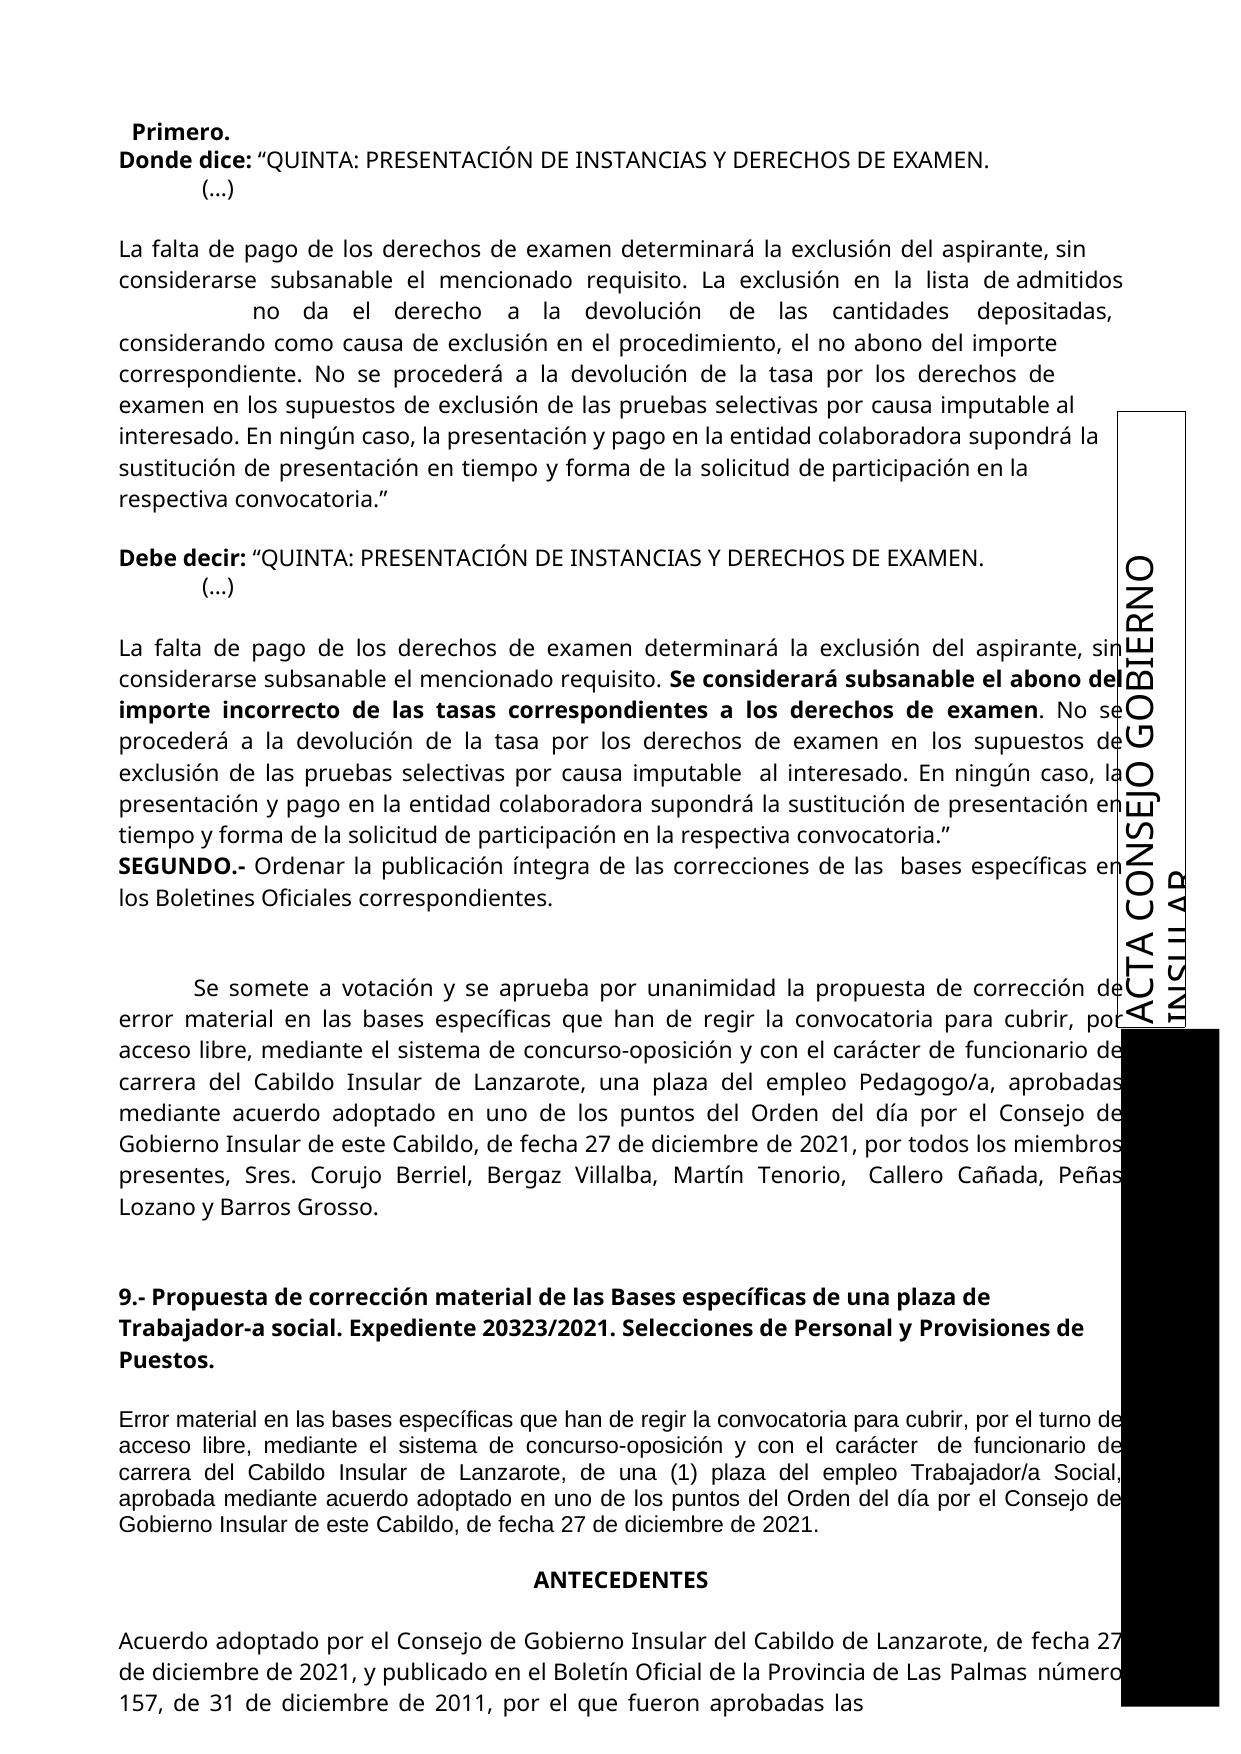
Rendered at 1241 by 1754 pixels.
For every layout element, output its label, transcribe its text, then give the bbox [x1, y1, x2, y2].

subtitle Primero. [106, 118, 230, 146]
text Donde dice: “QUINTA: PRESENTACIÓN DE INSTANCIAS Y DERECHOS DE EXAMEN. [118, 146, 1136, 174]
text Acuerdo adoptado por el Consejo de Gobierno Insular del Cabildo de Lanzarote, de fecha 27 de diciembre de 2021, y publicado en el Boletín Oficial de la Provincia de Las Palmas número 157, de 31 de diciembre de 2011, por el que fueron aprobadas las [118, 1625, 1123, 1718]
text Debe decir: “QUINTA: PRESENTACIÓN DE INSTANCIAS Y DERECHOS DE EXAMEN. [118, 544, 1136, 572]
text Se somete a votación y se aprueba por unanimidad la propuesta de corrección de error material en las bases específicas que han de regir la convocatoria para cubrir, por acceso libre, mediante el sistema de concurso-oposición y con el carácter de funcionario de carrera del Cabildo Insular de Lanzarote, una plaza del empleo Pedagogo/a, aprobadas mediante acuerdo adoptado en uno de los puntos del Orden del día por el Consejo de Gobierno Insular de este Cabildo, de fecha 27 de diciembre de 2021, por todos los miembros presentes, Sres. Corujo Berriel, Bergaz Villalba, Martín Tenorio, Callero Cañada, Peñas Lozano y Barros Grosso. [118, 972, 1123, 1222]
text Error material en las bases específicas que han de regir la convocatoria para cubrir, por el turno de acceso libre, mediante el sistema de concurso-oposición y con el carácter de funcionario de carrera del Cabildo Insular de Lanzarote, de una (1) plaza del empleo Trabajador/a Social, aprobada mediante acuerdo adoptado en uno de los puntos del Orden del día por el Consejo de Gobierno Insular de este Cabildo, de fecha 27 de diciembre de 2021. [118, 1406, 1121, 1538]
text SEGUNDO.- Ordenar la publicación íntegra de las correcciones de las bases específicas en los Boletines Oficiales correspondientes. [118, 850, 1123, 913]
text (…) [106, 174, 233, 202]
text (…) [106, 572, 233, 600]
subtitle 9.- Propuesta de corrección material de las Bases específicas de una plaza de Trabajador-a social. Expediente 20323/2021. Selecciones de Personal y Provisiones de Puestos. [118, 1281, 1115, 1375]
subtitle ANTECEDENTES [262, 1564, 980, 1595]
text La falta de pago de los derechos de examen determinará la exclusión del aspirante, sin considerarse subsanable el mencionado requisito. Se considerará subsanable el abono del importe incorrecto de las tasas correspondientes a los derechos de examen. No se procederá a la devolución de la tasa por los derechos de examen en los supuestos de exclusión de las pruebas selectivas por causa imputable al interesado. En ningún caso, la presentación y pago en la entidad colaboradora supondrá la sustitución de presentación en tiempo y forma de la solicitud de participación en la respectiva convocatoria.” [118, 632, 1123, 850]
text ACTA CONSEJO GOBIERNO INSULAR [1118, 414, 1183, 1027]
text La falta de pago de los derechos de examen determinará la exclusión del aspirante, sin considerarse subsanable el mencionado requisito. La exclusión en la lista de admitidos no da el derecho a la devolución de las cantidades depositadas, considerando como causa de exclusión en el procedimiento, el no abono del importe correspondiente. No se procederá a la devolución de la tasa por los derechos de examen en los supuestos de exclusión de las pruebas selectivas por causa imputable al interesado. En ningún caso, la presentación y pago en la entidad colaboradora supondrá la sustitución de presentación en tiempo y forma de la solicitud de participación en la respectiva convocatoria.” [118, 233, 1123, 514]
